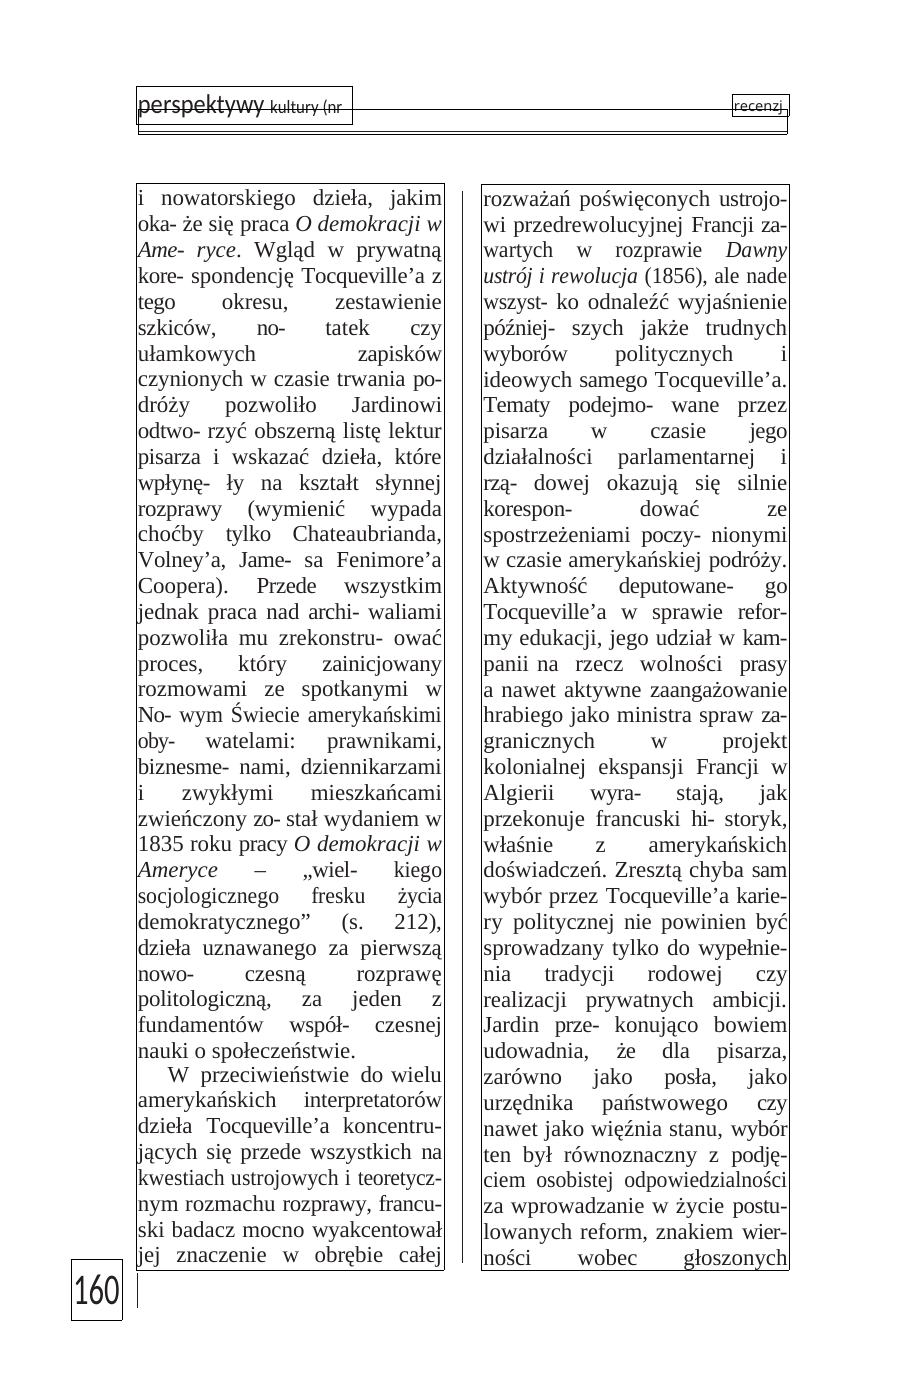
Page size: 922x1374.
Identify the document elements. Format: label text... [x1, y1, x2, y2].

text rozważań poświęconych ustrojo- wi przedrewolucyjnej Francji za- wartych w rozprawie Dawny ustrój i rewolucja (1856), ale nade wszyst- ko odnaleźć wyjaśnienie później- szych jakże trudnych wyborów politycznych i ideowych samego Tocqueville’a. Tematy podejmo- wane przez pisarza w czasie jego działalności parlamentarnej i rzą- dowej okazują się silnie korespon- dować ze spostrzeżeniami poczy- nionymi w czasie amerykańskiej podróży. Aktywność deputowane- go Tocqueville’a w sprawie refor- my edukacji, jego udział w kam- panii na rzecz wolności prasy a nawet aktywne zaangażowanie hrabiego jako ministra spraw za- granicznych w projekt kolonialnej ekspansji Francji w Algierii wyra- stają, jak przekonuje francuski hi- storyk, właśnie z amerykańskich doświadczeń. Zresztą chyba sam wybór przez Tocqueville’a karie- ry politycznej nie powinien być sprowadzany tylko do wypełnie- nia tradycji rodowej czy realizacji prywatnych ambicji. Jardin prze- konująco bowiem udowadnia, że dla pisarza, zarówno jako posła, jako urzędnika państwowego czy nawet jako więźnia stanu, wybór ten był równoznaczny z podję- ciem osobistej odpowiedzialności za wprowadzanie w życie postu- lowanych reform, znakiem wier- ności wobec głoszonych ideałów: [483, 186, 787, 1270]
text W przeciwieństwie do wielu [167, 1063, 444, 1087]
text amerykańskich interpretatorów dzieła Tocqueville’a koncentru- jących się przede wszystkich na kwestiach ustrojowych i teoretycz- nym rozmachu rozprawy, francu- ski badacz mocno wyakcentował jej znaczenie w obrębie całej spuś- cizny pisarza. Nie tylko bowiem udało mu się wykazać paralelność wątków obecnych w dziele o ame- rykańskiej demokracji wobec [138, 1087, 442, 1269]
text perspektywy kultury (nr 9) [139, 110, 352, 124]
text recenzje [734, 96, 789, 116]
text perspektywy kultury (nr 9) [138, 88, 352, 109]
text i nowatorskiego dzieła, jakim oka- że się praca O demokracji w Ame- ryce. Wgląd w prywatną kore- spondencję Tocqueville’a z tego okresu, zestawienie szkiców, no- tatek czy ułamkowych zapisków czynionych w czasie trwania po- dróży pozwoliło Jardinowi odtwo- rzyć obszerną listę lektur pisarza i wskazać dzieła, które wpłynę- ły na kształt słynnej rozprawy (wymienić wypada choćby tylko Chateaubrianda, Volney’a, Jame- sa Fenimore’a Coopera). Przede wszystkim jednak praca nad archi- waliami pozwoliła mu zrekonstru- ować proces, który zainicjowany rozmowami ze spotkanymi w No- wym Świecie amerykańskimi oby- watelami: prawnikami, biznesme- nami, dziennikarzami i zwykłymi mieszkańcami zwieńczony zo- stał wydaniem w 1835 roku pracy O demokracji w Ameryce – „wiel- kiego socjologicznego fresku życia demokratycznego” (s. 212), dzieła uznawanego za pierwszą nowo- czesną rozprawę politologiczną, za jeden z fundamentów współ- czesnej nauki o społeczeństwie. [138, 185, 442, 1063]
text 160 [73, 1262, 122, 1315]
text recenzje [734, 110, 787, 116]
